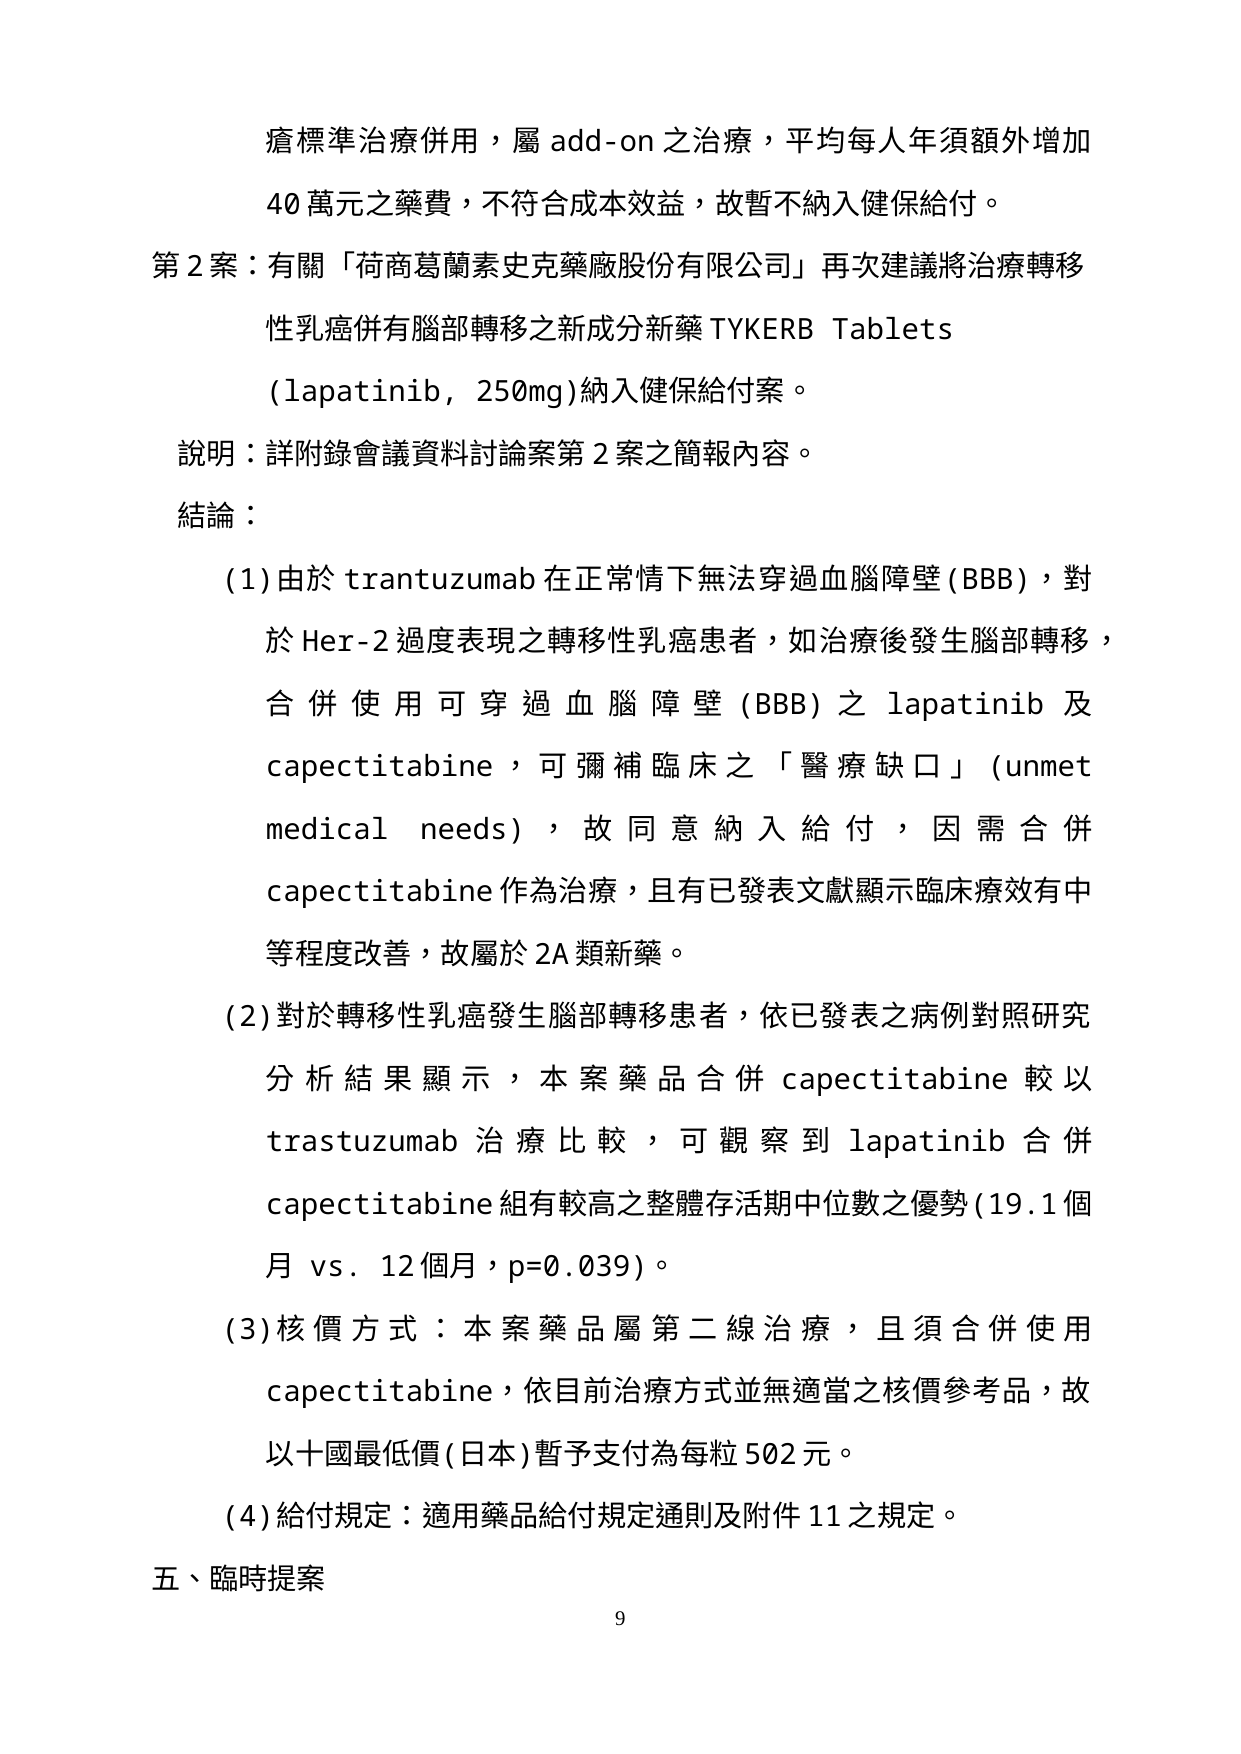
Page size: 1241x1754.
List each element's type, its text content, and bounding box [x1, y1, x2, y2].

list 對於轉移性乳癌發生腦部轉移患者，依已發表之病例對照研究分析結果顯示，本案藥品合併capectitabine較以trastuzumab治療比較，可觀察到lapatinib合併capectitabine組有較高之整體存活期中位數之優勢(19.1個月 vs. 12個月，p=0.039)。 [221, 972, 1092, 1285]
text 第2案：有關「荷商葛蘭素史克藥廠股份有限公司」再次建議將治療轉移性乳癌併有腦部轉移之新成分新藥TYKERB Tablets (lapatinib, 250mg)納入健保給付案。 [151, 222, 1092, 410]
list 由於trantuzumab在正常情下無法穿過血腦障壁(BBB)，對於Her-2過度表現之轉移性乳癌患者，如治療後發生腦部轉移，合併使用可穿過血腦障壁(BBB)之lapatinib及capectitabine，可彌補臨床之「醫療缺口」(unmet medical needs)，故同意納入給付，因需合併capectitabine作為治療，且有已發表文獻顯示臨床療效有中等程度改善，故屬於2A類新藥。 [221, 535, 1092, 972]
text 說明：詳附錄會議資料討論案第2案之簡報內容。 [177, 410, 1092, 472]
list 瘡標準治療併用，屬add-on之治療，平均每人年須額外增加40萬元之藥費，不符合成本效益，故暫不納入健保給付。 [221, 97, 1092, 222]
list 給付規定：適用藥品給付規定通則及附件11之規定。 [221, 1472, 1092, 1535]
text 結論： [177, 472, 1092, 535]
text 五、臨時提案 [151, 1535, 1092, 1597]
list 核價方式：本案藥品屬第二線治療，且須合併使用capectitabine，依目前治療方式並無適當之核價參考品，故以十國最低價(日本)暫予支付為每粒502元。 [221, 1285, 1092, 1472]
